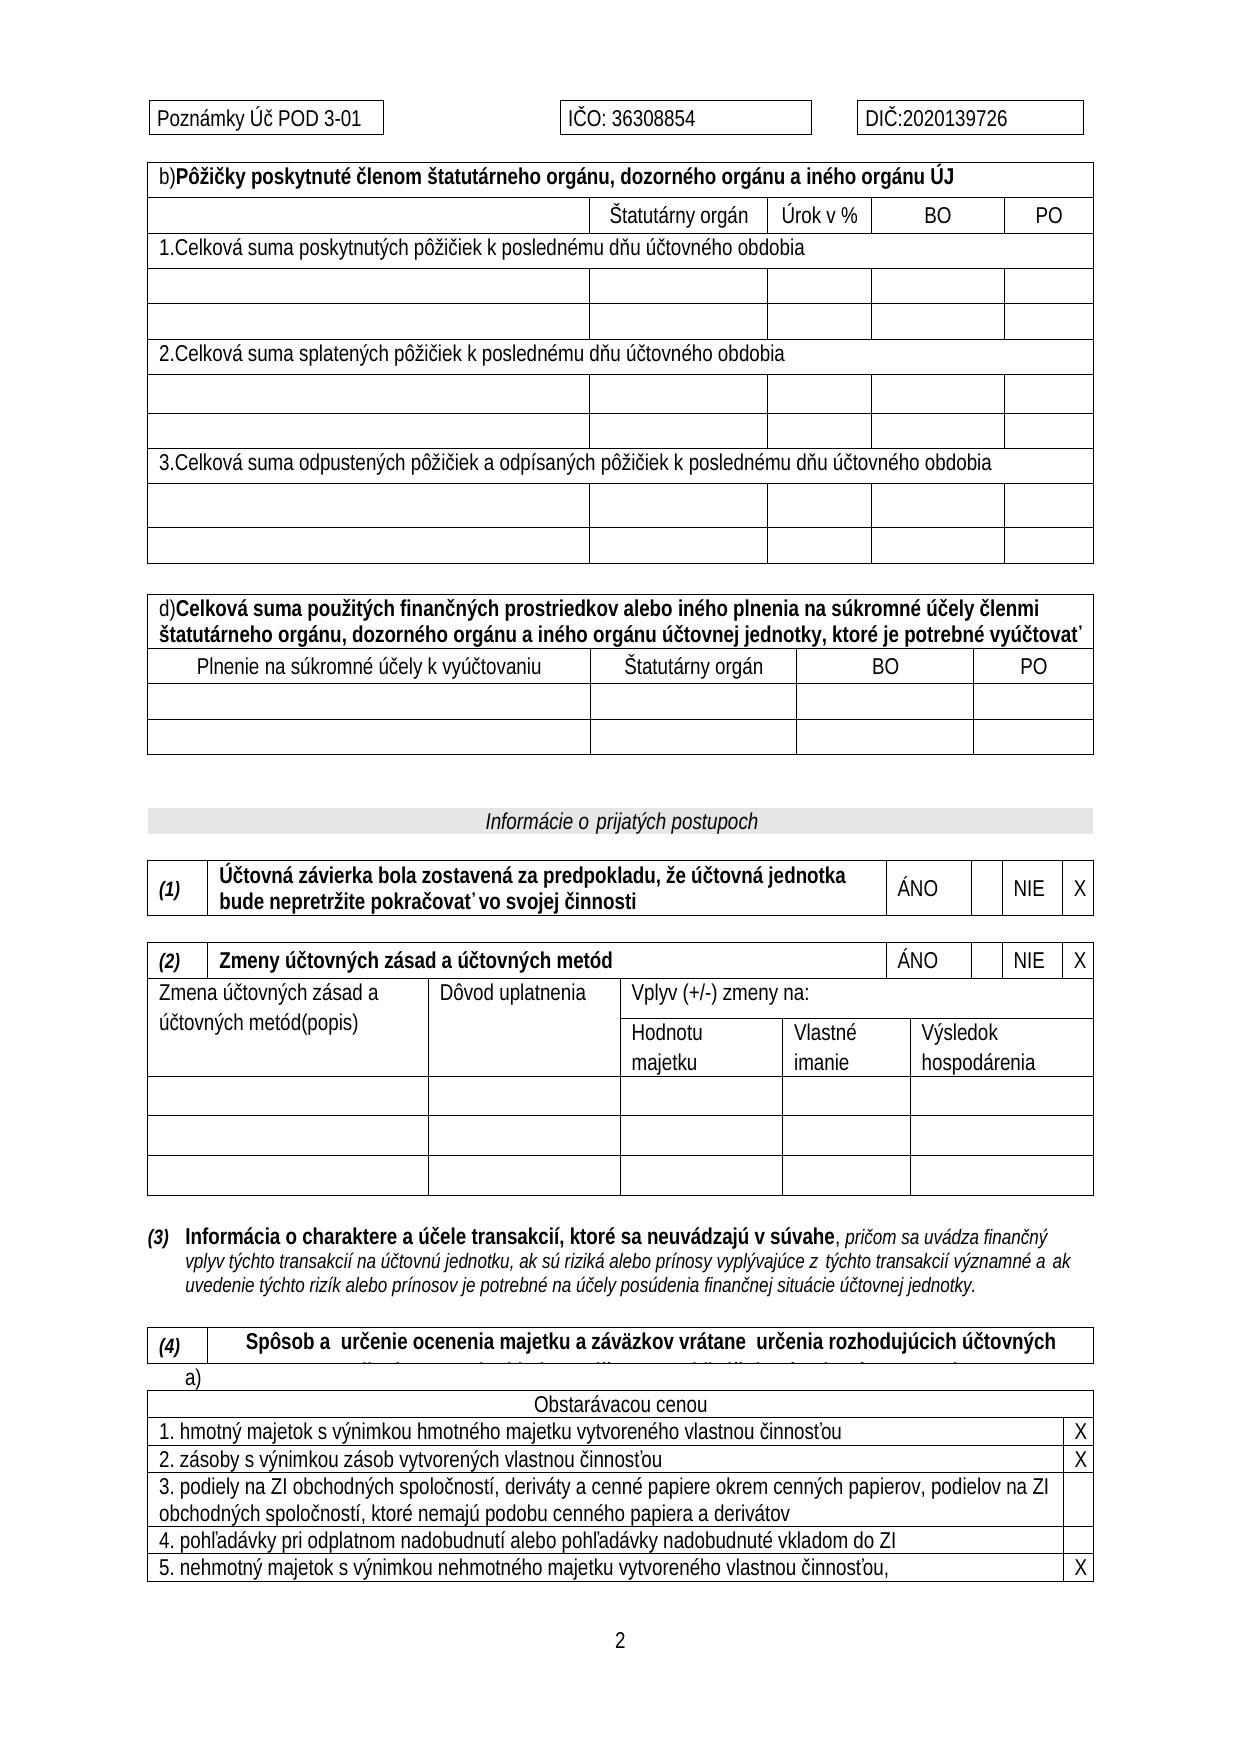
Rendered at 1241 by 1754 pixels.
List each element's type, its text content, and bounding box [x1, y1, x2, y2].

table_cell [1064, 1527, 1093, 1553]
table_cell [768, 414, 871, 448]
table_header Spôsob a určenie ocenenia majetku a záväzkov vrátane určenia rozhodujúcich účtovných odhadov a predpokladov, pričom sa zohľadňuje zásada významnosti [208, 1328, 1093, 1362]
table_cell 2.Celková suma splatených pôžičiek k poslednému dňu účtovného obdobia [148, 340, 1093, 374]
table_cell [1005, 528, 1093, 563]
table_cell BO [797, 649, 973, 683]
table_cell [1005, 375, 1093, 412]
table_cell [1005, 304, 1093, 339]
table_cell [590, 484, 767, 527]
table_cell [590, 528, 767, 563]
table_cell 1.Celková suma poskytnutých pôžičiek k poslednému dňu účtovného obdobia [148, 234, 1093, 268]
table_cell X [1064, 1554, 1093, 1581]
table_header X [1063, 943, 1093, 977]
table_header ÁNO [887, 943, 971, 977]
table_header Zmeny účtovných zásad a účtovných metód [208, 943, 886, 977]
table_cell [768, 528, 871, 563]
table_header Účtovná závierka bola zostavená za predpokladu, že účtovná jednotka bude nepretržite pokračovať vo svojej činnosti [208, 861, 886, 915]
table_cell PO [974, 649, 1093, 683]
table_cell [590, 414, 767, 448]
table_cell [148, 684, 590, 718]
table_cell [872, 375, 1004, 412]
table_cell 3. podiely na ZI obchodných spoločností, deriváty a cenné papiere okrem cenných papierov, podielov na ZI obchodných spoločností, ktoré nemajú podobu cenného papiera a derivátov [148, 1473, 1063, 1526]
table_cell [797, 684, 973, 718]
table_cell [148, 484, 589, 527]
table_cell [429, 1116, 620, 1155]
table_cell Zmena účtovných zásad a účtovných metód(popis) [148, 979, 428, 1076]
table_header NIE [1003, 861, 1062, 915]
list Informácia o charaktere a účele transakcií, ktoré sa neuvádzajú v súvahe, pričom sa uvádza finančný vplyv týchto transakcií na účtovnú jednotku, ak sú riziká alebo prínosy vyplývajúce z týchto transakcií významné a ak uvedenie týchto rizík alebo prínosov je potrebné na účely posúdenia finančnej situácie účtovnej jednotky. [148, 1223, 1093, 1297]
table_cell Vlastné imanie [783, 1019, 910, 1076]
table_cell [974, 720, 1093, 754]
table_cell [911, 1156, 1093, 1195]
table_cell [591, 720, 796, 754]
table_cell Výsledok hospodárenia [911, 1019, 1093, 1076]
table_cell [872, 414, 1004, 448]
table_cell [768, 269, 871, 303]
table_cell [429, 1077, 620, 1115]
table_cell 1. hmotný majetok s výnimkou hmotného majetku vytvoreného vlastnou činnosťou [148, 1418, 1063, 1445]
table_header Obstarávacou cenou [148, 1391, 1093, 1417]
table_header b)Pôžičky poskytnuté členom štatutárneho orgánu, dozorného orgánu a iného orgánu ÚJ [148, 163, 1093, 197]
table_cell [148, 1116, 428, 1155]
table_cell 4. pohľadávky pri odplatnom nadobudnutí alebo pohľadávky nadobudnuté vkladom do ZI [148, 1527, 1063, 1553]
table_cell [768, 484, 871, 527]
table_cell [783, 1077, 910, 1115]
table_cell Dôvod uplatnenia [429, 979, 620, 1076]
table_cell [148, 269, 589, 303]
text Informácie o prijatých postupoch [148, 808, 1093, 834]
table_header [972, 943, 1002, 977]
table_cell [1064, 1473, 1093, 1526]
table_cell Hodnotu majetku [621, 1019, 782, 1076]
table_cell X [1064, 1418, 1093, 1445]
table_cell [1005, 269, 1093, 303]
table_cell Štatutárny orgán [590, 198, 767, 232]
table_header NIE [1003, 943, 1062, 977]
table_cell 5. nehmotný majetok s výnimkou nehmotného majetku vytvoreného vlastnou činnosťou, [148, 1554, 1063, 1581]
table_cell [590, 269, 767, 303]
table_header [148, 1328, 207, 1362]
table_cell 3.Celková suma odpustených pôžičiek a odpísaných pôžičiek k poslednému dňu účtovného obdobia [148, 449, 1093, 483]
table_cell X [1064, 1446, 1093, 1472]
table_cell [797, 720, 973, 754]
table_cell [429, 1156, 620, 1195]
table_cell [148, 528, 589, 563]
table_cell [148, 1156, 428, 1195]
table_cell [148, 304, 589, 339]
table_cell PO [1005, 198, 1093, 232]
table_cell [590, 375, 767, 412]
table_cell [621, 1116, 782, 1155]
table_cell Štatutárny orgán [591, 649, 796, 683]
table_cell [872, 528, 1004, 563]
table_header [972, 861, 1002, 915]
table_cell [148, 414, 589, 448]
table_cell [591, 684, 796, 718]
table_cell [768, 304, 871, 339]
table_cell [148, 375, 589, 412]
table_cell BO [872, 198, 1004, 232]
table_cell [590, 304, 767, 339]
table_cell [621, 1077, 782, 1115]
table_cell [621, 1156, 782, 1195]
table_cell [911, 1077, 1093, 1115]
table_cell Úrok v % [768, 198, 871, 232]
table_header d)Celková suma použitých finančných prostriedkov alebo iného plnenia na súkromné účely členmi štatutárneho orgánu, dozorného orgánu a iného orgánu účtovnej jednotky, ktoré je potrebné vyúčtovať [148, 595, 1093, 648]
table_cell [1005, 484, 1093, 527]
table_cell 2. zásoby s výnimkou zásob vytvorených vlastnou činnosťou [148, 1446, 1063, 1472]
table_cell [783, 1116, 910, 1155]
table_header X [1063, 861, 1093, 915]
table_header [148, 861, 207, 915]
table_cell [974, 684, 1093, 718]
table_cell [1005, 414, 1093, 448]
table_cell Vplyv (+/-) zmeny na: [621, 979, 1093, 1018]
table_cell [148, 1077, 428, 1115]
table_cell [768, 375, 871, 412]
table_cell [872, 304, 1004, 339]
table_header [148, 943, 207, 977]
table_cell [872, 484, 1004, 527]
table_cell [148, 198, 589, 232]
table_header ÁNO [887, 861, 971, 915]
table_cell [783, 1156, 910, 1195]
table_cell [911, 1116, 1093, 1155]
table_cell Plnenie na súkromné účely k vyúčtovaniu [148, 649, 590, 683]
table_cell [148, 720, 590, 754]
table_cell [872, 269, 1004, 303]
